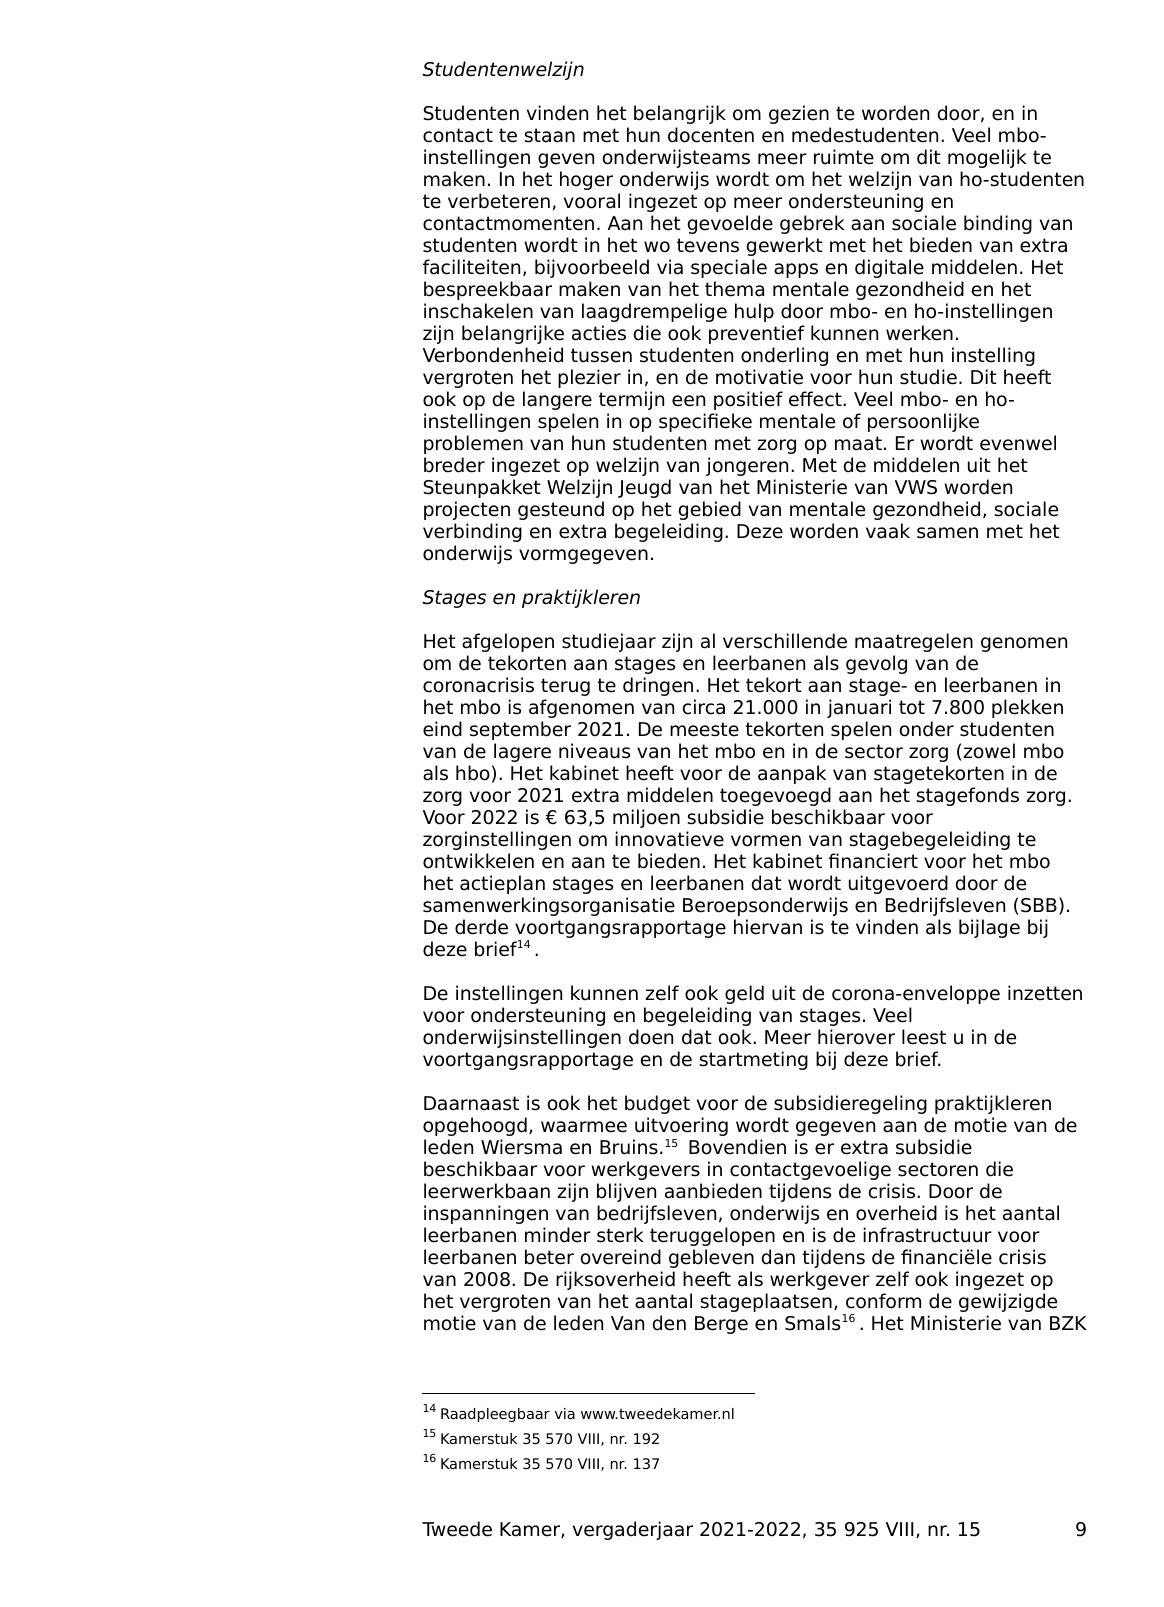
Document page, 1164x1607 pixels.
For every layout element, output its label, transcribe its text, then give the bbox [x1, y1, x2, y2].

text Daarnaast is ook het budget voor de subsidieregeling praktijkleren opgehoogd, waarmee uitvoering wordt gegeven aan de motie van de leden Wiersma en Bruins. Bovendien is er extra subsidie beschikbaar voor werkgevers in contactgevoelige sectoren die leerwerkbaan zijn blijven aanbieden tijdens de crisis. Door de inspanningen van bedrijfsleven, onderwijs en overheid is het aantal leerbanen minder sterk teruggelopen en is de infrastructuur voor leerbanen beter overeind gebleven dan tijdens de financiële crisis van 2008. De rijksoverheid heeft als werkgever zelf ook ingezet op het vergroten van het aantal stageplaatsen, conform de gewijzigde motie van de leden Van den Berge en Smals. Het Ministerie van BZK [422, 1093, 1087, 1335]
text Kamerstuk 35 570 VIII, nr. 192 [422, 1427, 1087, 1449]
subtitle Stages en praktijkleren [422, 587, 1087, 609]
text Studenten vinden het belangrijk om gezien te worden door, en in contact te staan met hun docenten en medestudenten. Veel mbo-instellingen geven onderwijsteams meer ruimte om dit mogelijk te maken. In het hoger onderwijs wordt om het welzijn van ho-studenten te verbeteren, vooral ingezet op meer ondersteuning en contactmomenten. Aan het gevoelde gebrek aan sociale binding van studenten wordt in het wo tevens gewerkt met het bieden van extra faciliteiten, bijvoorbeeld via speciale apps en digitale middelen. Het bespreekbaar maken van het thema mentale gezondheid en het inschakelen van laagdrempelige hulp door mbo- en ho-instellingen zijn belangrijke acties die ook preventief kunnen werken. Verbondenheid tussen studenten onderling en met hun instelling vergroten het plezier in, en de motivatie voor hun studie. Dit heeft ook op de langere termijn een positief effect. Veel mbo- en ho-instellingen spelen in op specifieke mentale of persoonlijke problemen van hun studenten met zorg op maat. Er wordt evenwel breder ingezet op welzijn van jongeren. Met de middelen uit het Steunpakket Welzijn Jeugd van het Ministerie van VWS worden projecten gesteund op het gebied van mentale gezondheid, sociale verbinding en extra begeleiding. Deze worden vaak samen met het onderwijs vormgegeven. [422, 103, 1087, 565]
text Kamerstuk 35 570 VIII, nr. 137 [422, 1452, 1087, 1474]
subtitle Studentenwelzijn [422, 59, 1087, 81]
text Raadpleegbaar via www.tweedekamer.nl [422, 1402, 1087, 1424]
text Het afgelopen studiejaar zijn al verschillende maatregelen genomen om de tekorten aan stages en leerbanen als gevolg van de coronacrisis terug te dringen. Het tekort aan stage- en leerbanen in het mbo is afgenomen van circa 21.000 in januari tot 7.800 plekken eind september 2021. De meeste tekorten spelen onder studenten van de lagere niveaus van het mbo en in de sector zorg (zowel mbo als hbo). Het kabinet heeft voor de aanpak van stagetekorten in de zorg voor 2021 extra middelen toegevoegd aan het stagefonds zorg. Voor 2022 is € 63,5 miljoen subsidie beschikbaar voor zorginstellingen om innovatieve vormen van stagebegeleiding te ontwikkelen en aan te bieden. Het kabinet financiert voor het mbo het actieplan stages en leerbanen dat wordt uitgevoerd door de samenwerkingsorganisatie Beroepsonderwijs en Bedrijfsleven (SBB). De derde voortgangsrapportage hiervan is te vinden als bijlage bij deze brief. [422, 631, 1087, 961]
text De instellingen kunnen zelf ook geld uit de corona-enveloppe inzetten voor ondersteuning en begeleiding van stages. Veel onderwijsinstellingen doen dat ook. Meer hierover leest u in de voortgangsrapportage en de startmeting bij deze brief. [422, 983, 1087, 1071]
